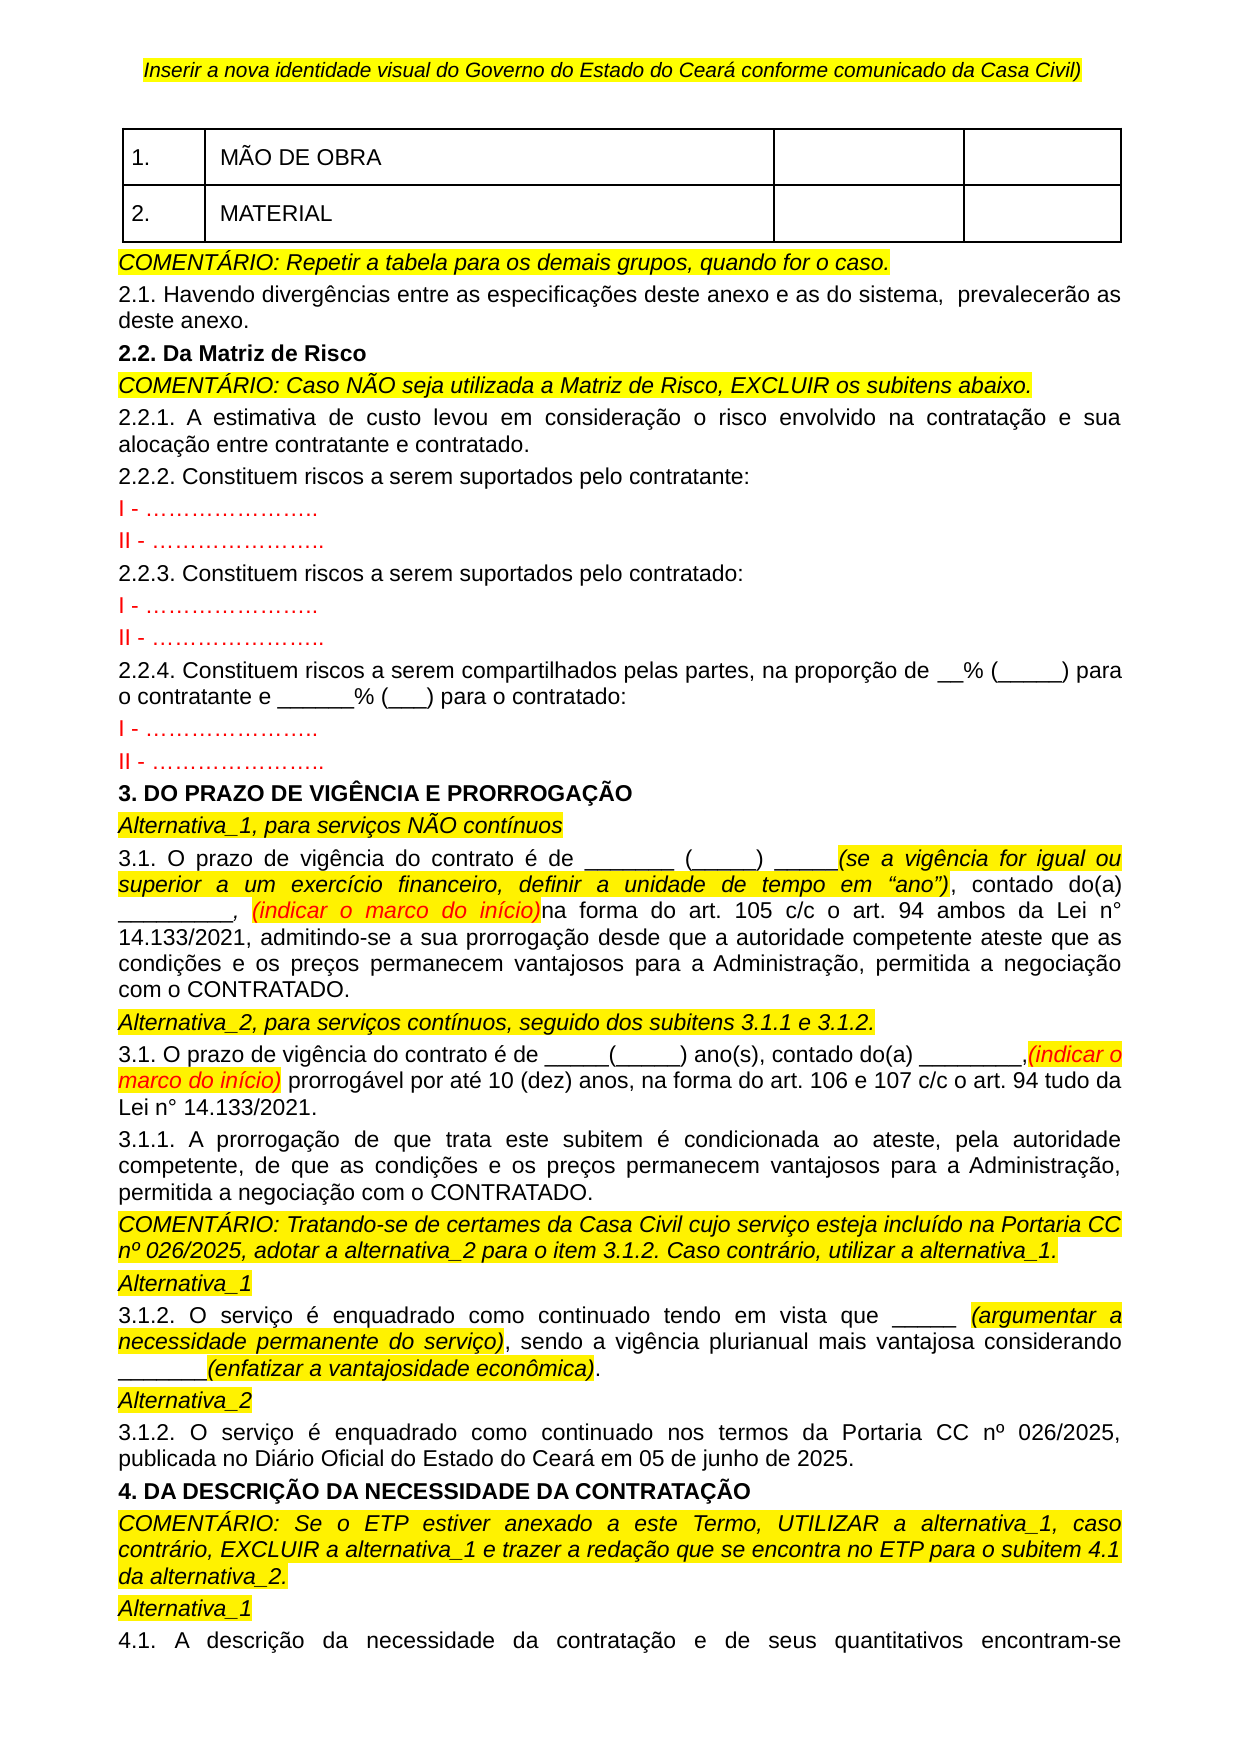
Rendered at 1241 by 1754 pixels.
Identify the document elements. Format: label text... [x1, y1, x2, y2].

text COMENTÁRIO: Caso NÃO seja utilizada a Matriz de Risco, EXCLUIR os subitens abaixo. [118, 372, 1122, 398]
text COMENTÁRIO: Se o ETP estiver anexado a este Termo, UTILIZAR a alternativa_1, caso contrário, EXCLUIR a alternativa_1 e trazer a redação que se encontra no ETP para o subitem 4.1 da alternativa_2. [118, 1510, 1122, 1589]
text II - ………………….. [118, 748, 1122, 774]
text I - ………………….. [118, 495, 1122, 522]
text 2.2.2. Constituem riscos a serem suportados pelo contratante: [118, 463, 1122, 489]
text Alternativa_2, para serviços contínuos, seguido dos subitens 3.1.1 e 3.1.2. [118, 1008, 1122, 1035]
text I - ………………….. [118, 592, 1122, 618]
text II - ………………….. [118, 527, 1122, 554]
text II - ………………….. [118, 624, 1122, 651]
text 4.1. A descrição da necessidade da contratação e de seus quantitativos encontram-se [118, 1627, 1122, 1654]
text Alternativa_2 [118, 1387, 1122, 1413]
text 2.1. Havendo divergências entre as especificações deste anexo e as do sistema, prevalecerão as deste anexo. [118, 281, 1122, 334]
text I - ………………….. [118, 715, 1122, 742]
text Alternativa_1 [118, 1595, 1122, 1621]
text COMENTÁRIO: Repetir a tabela para os demais grupos, quando for o caso. [118, 249, 1122, 275]
text COMENTÁRIO: Tratando-se de certames da Casa Civil cujo serviço esteja incluído na Portaria CC nº 026/2025, adotar a alternativa_2 para o item 3.1.2. Caso contrário, utilizar a alternativa_1. [118, 1211, 1122, 1263]
table_cell 2. [124, 186, 204, 241]
table_cell [775, 186, 963, 241]
text 3.1. O prazo de vigência do contrato é de _______ (_____) _____(se a vigência for igual ou superior a um exercício financeiro, definir a unidade de tempo em “ano”), contado do(a) _________, (indicar o marco do início)na forma do art. 105 c/c o art. 94 ambos da Lei n° 14.133/2021, admitindo-se a sua prorrogação desde que a autoridade competente ateste que as condições e os preços permanecem vantajosos para a Administração, permitida a negociação com o CONTRATADO. [118, 844, 1122, 1003]
table_cell 1. [124, 130, 204, 184]
text 3.1.2. O serviço é enquadrado como continuado nos termos da Portaria CC nº 026/2025, publicada no Diário Oficial do Estado do Ceará em 05 de junho de 2025. [118, 1419, 1122, 1472]
text 3. DO PRAZO DE VIGÊNCIA E PRORROGAÇÃO [118, 780, 1122, 806]
text 2.2.3. Constituem riscos a serem suportados pelo contratado: [118, 560, 1122, 586]
text 2.2. Da Matriz de Risco [118, 340, 1122, 366]
table_cell [965, 130, 1120, 184]
table_cell MATERIAL [206, 186, 773, 241]
text Alternativa_1, para serviços NÃO contínuos [118, 812, 1122, 838]
text 3.1. O prazo de vigência do contrato é de _____(_____) ano(s), contado do(a) ________,(indicar o marco do início) prorrogável por até 10 (dez) anos, na forma do art. 106 e 107 c/c o art. 94 tudo da Lei n° 14.133/2021. [118, 1041, 1122, 1120]
text 4. DA DESCRIÇÃO DA NECESSIDADE DA CONTRATAÇÃO [118, 1478, 1122, 1504]
table_cell [775, 130, 963, 184]
text Alternativa_1 [118, 1269, 1122, 1296]
table_cell MÃO DE OBRA [206, 130, 773, 184]
text 3.1.1. A prorrogação de que trata este subitem é condicionada ao ateste, pela autoridade competente, de que as condições e os preços permanecem vantajosos para a Administração, permitida a negociação com o CONTRATADO. [118, 1126, 1122, 1205]
text 3.1.2. O serviço é enquadrado como continuado tendo em vista que _____ (argumentar a necessidade permanente do serviço), sendo a vigência plurianual mais vantajosa considerando _______(enfatizar a vantajosidade econômica). [118, 1302, 1122, 1381]
text 2.2.1. A estimativa de custo levou em consideração o risco envolvido na contratação e sua alocação entre contratante e contratado. [118, 404, 1122, 457]
table_cell [965, 186, 1120, 241]
text 2.2.4. Constituem riscos a serem compartilhados pelas partes, na proporção de __% (_____) para o contratante e ______% (___) para o contratado: [118, 657, 1122, 709]
